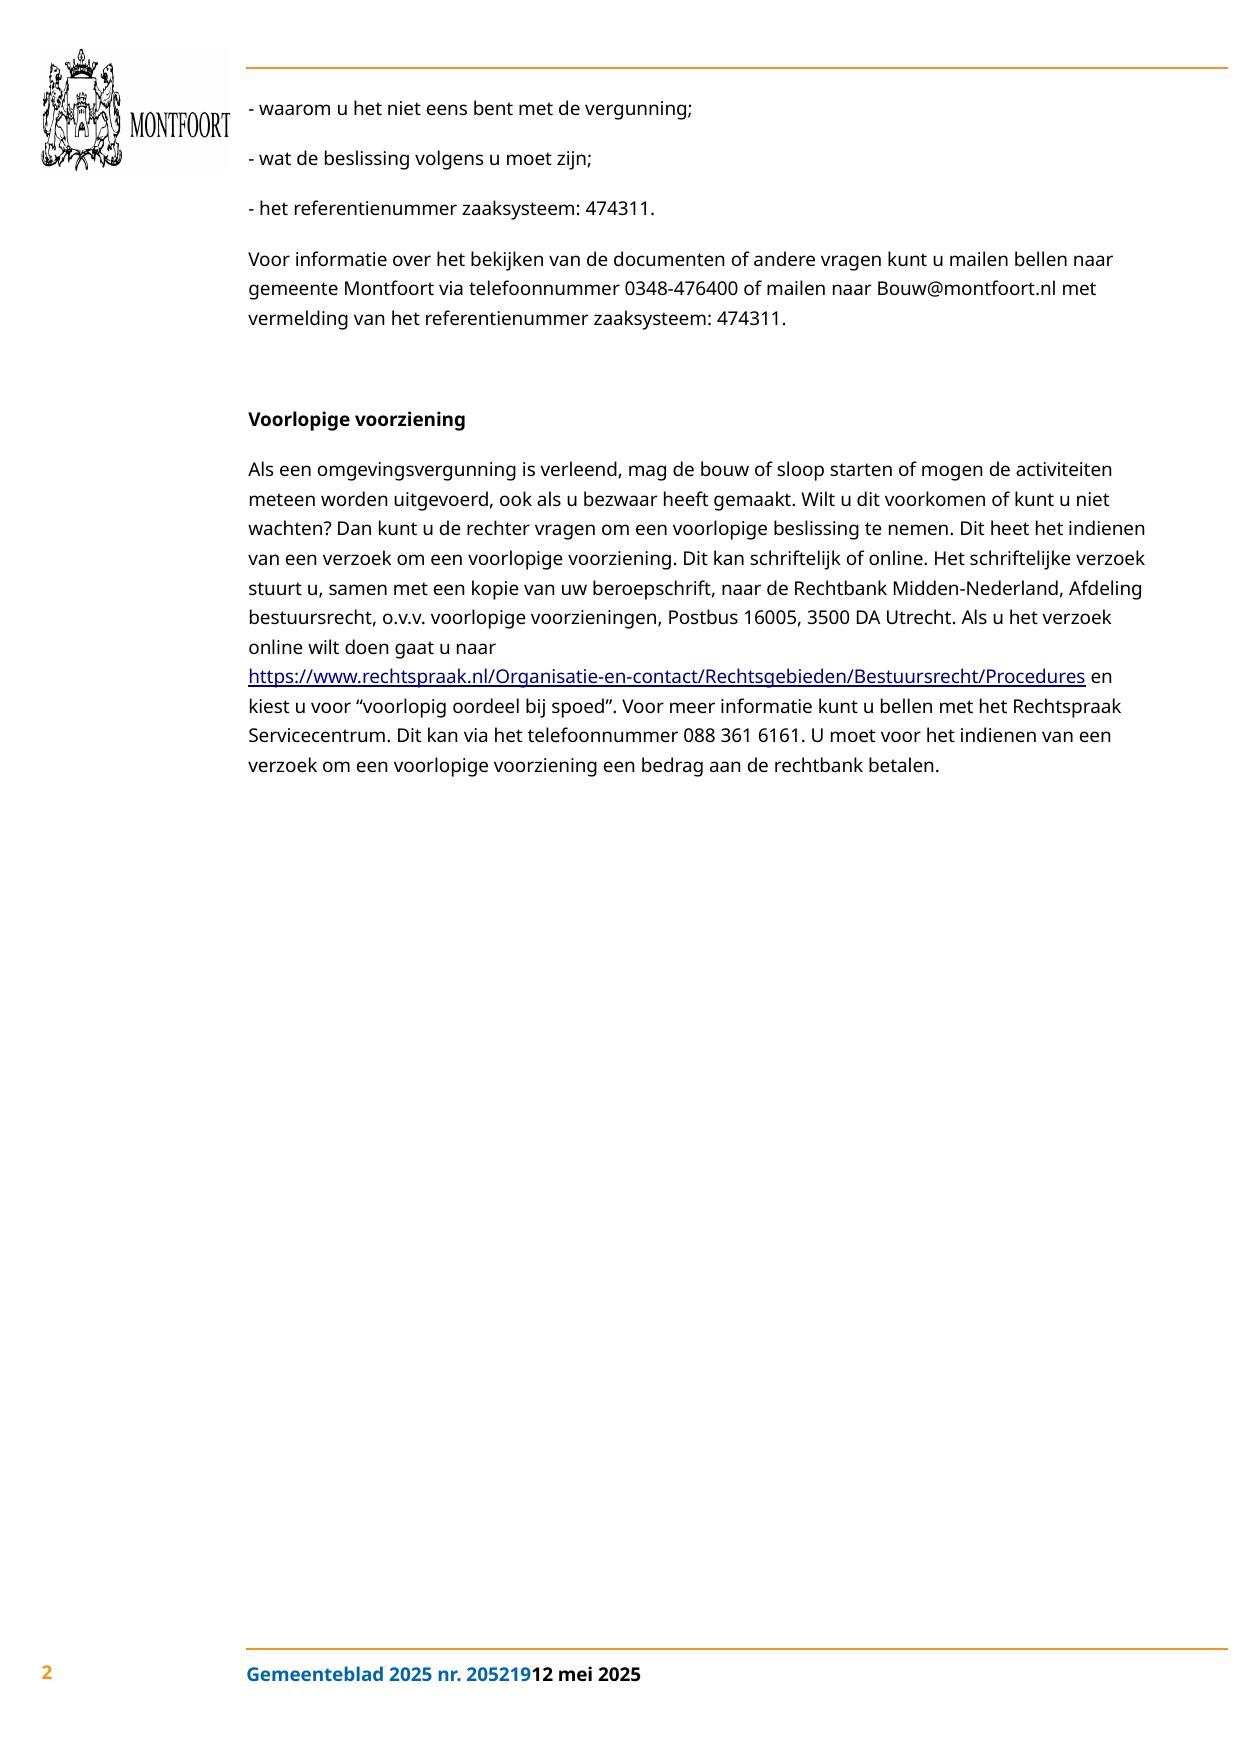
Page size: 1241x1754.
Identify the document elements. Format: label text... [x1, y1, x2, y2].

text Voor informatie over het bekijken van de documenten of andere vragen kunt u mailen bellen naar gemeente Montfoort via telefoonnummer 0348-476400 of mailen naar Bouw@montfoort.nl met vermelding van het referentienummer zaaksysteem: 474311. [248, 246, 1152, 331]
text Als een omgevingsvergunning is verleend, mag de bouw of sloop starten of mogen de activiteiten meteen worden uitgevoerd, ook als u bezwaar heeft gemaakt. Wilt u dit voorkomen of kunt u niet wachten? Dan kunt u de rechter vragen om een voorlopige beslissing te nemen. Dit heet het indienen van een verzoek om een voorlopige voorziening. Dit kan schriftelijk of online. Het schriftelijke verzoek stuurt u, samen met een kopie van uw beroepschrift, naar de Rechtbank Midden-Nederland, Afdeling bestuursrecht, o.v.v. voorlopige voorzieningen, Postbus 16005, 3500 DA Utrecht. Als u het verzoek online wilt doen gaat u naar https://www.rechtspraak.nl/Organisatie-en-contact/Rechtsgebieden/Bestuursrecht/Procedures en kiest u voor “voorlopig oordeel bij spoed”. Voor meer informatie kunt u bellen met het Rechtspraak Servicecentrum. Dit kan via het telefoonnummer 088 361 6161. U moet voor het indienen van een verzoek om een voorlopige voorziening een bedrag aan de rechtbank betalen. [248, 456, 1152, 778]
text Voorlopige voorziening [248, 406, 1152, 432]
text - wat de beslissing volgens u moet zijn; [248, 145, 1152, 171]
text - het referentienummer zaaksysteem: 474311. [248, 196, 1152, 221]
picture [41, 47, 231, 172]
text - waarom u het niet eens bent met de vergunning; [248, 95, 1152, 121]
